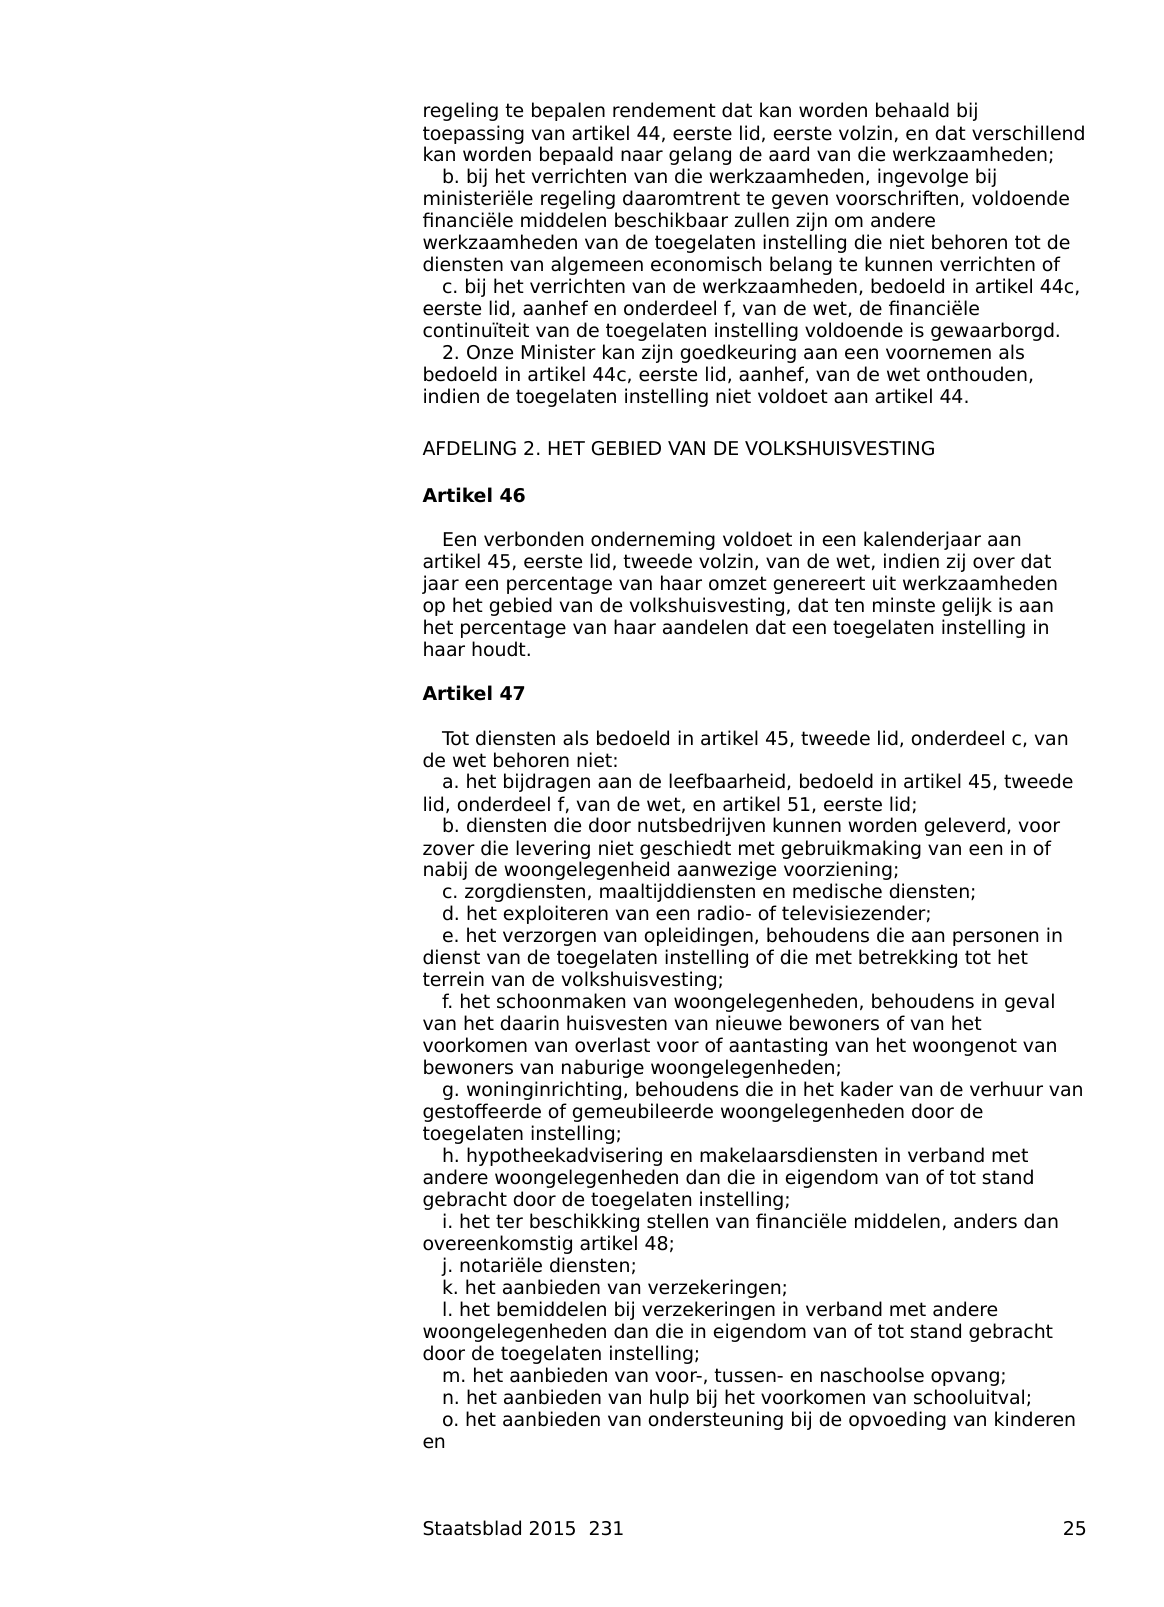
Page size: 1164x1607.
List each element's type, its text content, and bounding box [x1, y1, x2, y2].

text g. woninginrichting, behoudens die in het kader van de verhuur van gestoffeerde of gemeubileerde woongelegenheden door de toegelaten instelling; [422, 1079, 1087, 1145]
subtitle Artikel 46 [422, 485, 1087, 507]
text f. het schoonmaken van woongelegenheden, behoudens in geval van het daarin huisvesten van nieuwe bewoners of van het voorkomen van overlast voor of aantasting van het woongenot van bewoners van naburige woongelegenheden; [422, 991, 1087, 1079]
text j. notariële diensten; [422, 1255, 1087, 1277]
text n. het aanbieden van hulp bij het voorkomen van schooluitval; [422, 1387, 1087, 1409]
text h. hypotheekadvisering en makelaarsdiensten in verband met andere woongelegenheden dan die in eigendom van of tot stand gebracht door de toegelaten instelling; [422, 1145, 1087, 1211]
text Tot diensten als bedoeld in artikel 45, tweede lid, onderdeel c, van de wet behoren niet: [422, 727, 1087, 771]
text c. bij het verrichten van de werkzaamheden, bedoeld in artikel 44c, eerste lid, aanhef en onderdeel f, van de wet, de financiële continuïteit van de toegelaten instelling voldoende is gewaarborgd. [422, 276, 1087, 342]
text b. diensten die door nutsbedrijven kunnen worden geleverd, voor zover die levering niet geschiedt met gebruikmaking van een in of nabij de woongelegenheid aanwezige voorziening; [422, 815, 1087, 881]
text d. het exploiteren van een radio- of televisiezender; [422, 903, 1087, 925]
text b. bij het verrichten van die werkzaamheden, ingevolge bij ministeriële regeling daaromtrent te geven voorschriften, voldoende financiële middelen beschikbaar zullen zijn om andere werkzaamheden van de toegelaten instelling die niet behoren tot de diensten van algemeen economisch belang te kunnen verrichten of [422, 166, 1087, 276]
text k. het aanbieden van verzekeringen; [422, 1277, 1087, 1299]
subtitle AFDELING 2. HET GEBIED VAN DE VOLKSHUISVESTING [422, 438, 1087, 460]
text i. het ter beschikking stellen van financiële middelen, anders dan overeenkomstig artikel 48; [422, 1211, 1087, 1255]
text regeling te bepalen rendement dat kan worden behaald bij toepassing van artikel 44, eerste lid, eerste volzin, en dat verschillend kan worden bepaald naar gelang de aard van die werkzaamheden; [422, 100, 1087, 166]
text m. het aanbieden van voor-, tussen- en naschoolse opvang; [422, 1365, 1087, 1387]
text 2. Onze Minister kan zijn goedkeuring aan een voornemen als bedoeld in artikel 44c, eerste lid, aanhef, van de wet onthouden, indien de toegelaten instelling niet voldoet aan artikel 44. [422, 342, 1087, 408]
subtitle Artikel 47 [422, 683, 1087, 705]
text c. zorgdiensten, maaltijddiensten en medische diensten; [422, 881, 1087, 903]
text o. het aanbieden van ondersteuning bij de opvoeding van kinderen en [422, 1409, 1087, 1453]
text e. het verzorgen van opleidingen, behoudens die aan personen in dienst van de toegelaten instelling of die met betrekking tot het terrein van de volkshuisvesting; [422, 925, 1087, 991]
text l. het bemiddelen bij verzekeringen in verband met andere woongelegenheden dan die in eigendom van of tot stand gebracht door de toegelaten instelling; [422, 1299, 1087, 1365]
text Een verbonden onderneming voldoet in een kalenderjaar aan artikel 45, eerste lid, tweede volzin, van de wet, indien zij over dat jaar een percentage van haar omzet genereert uit werkzaamheden op het gebied van de volkshuisvesting, dat ten minste gelijk is aan het percentage van haar aandelen dat een toegelaten instelling in haar houdt. [422, 529, 1087, 661]
text a. het bijdragen aan de leefbaarheid, bedoeld in artikel 45, tweede lid, onderdeel f, van de wet, en artikel 51, eerste lid; [422, 771, 1087, 815]
